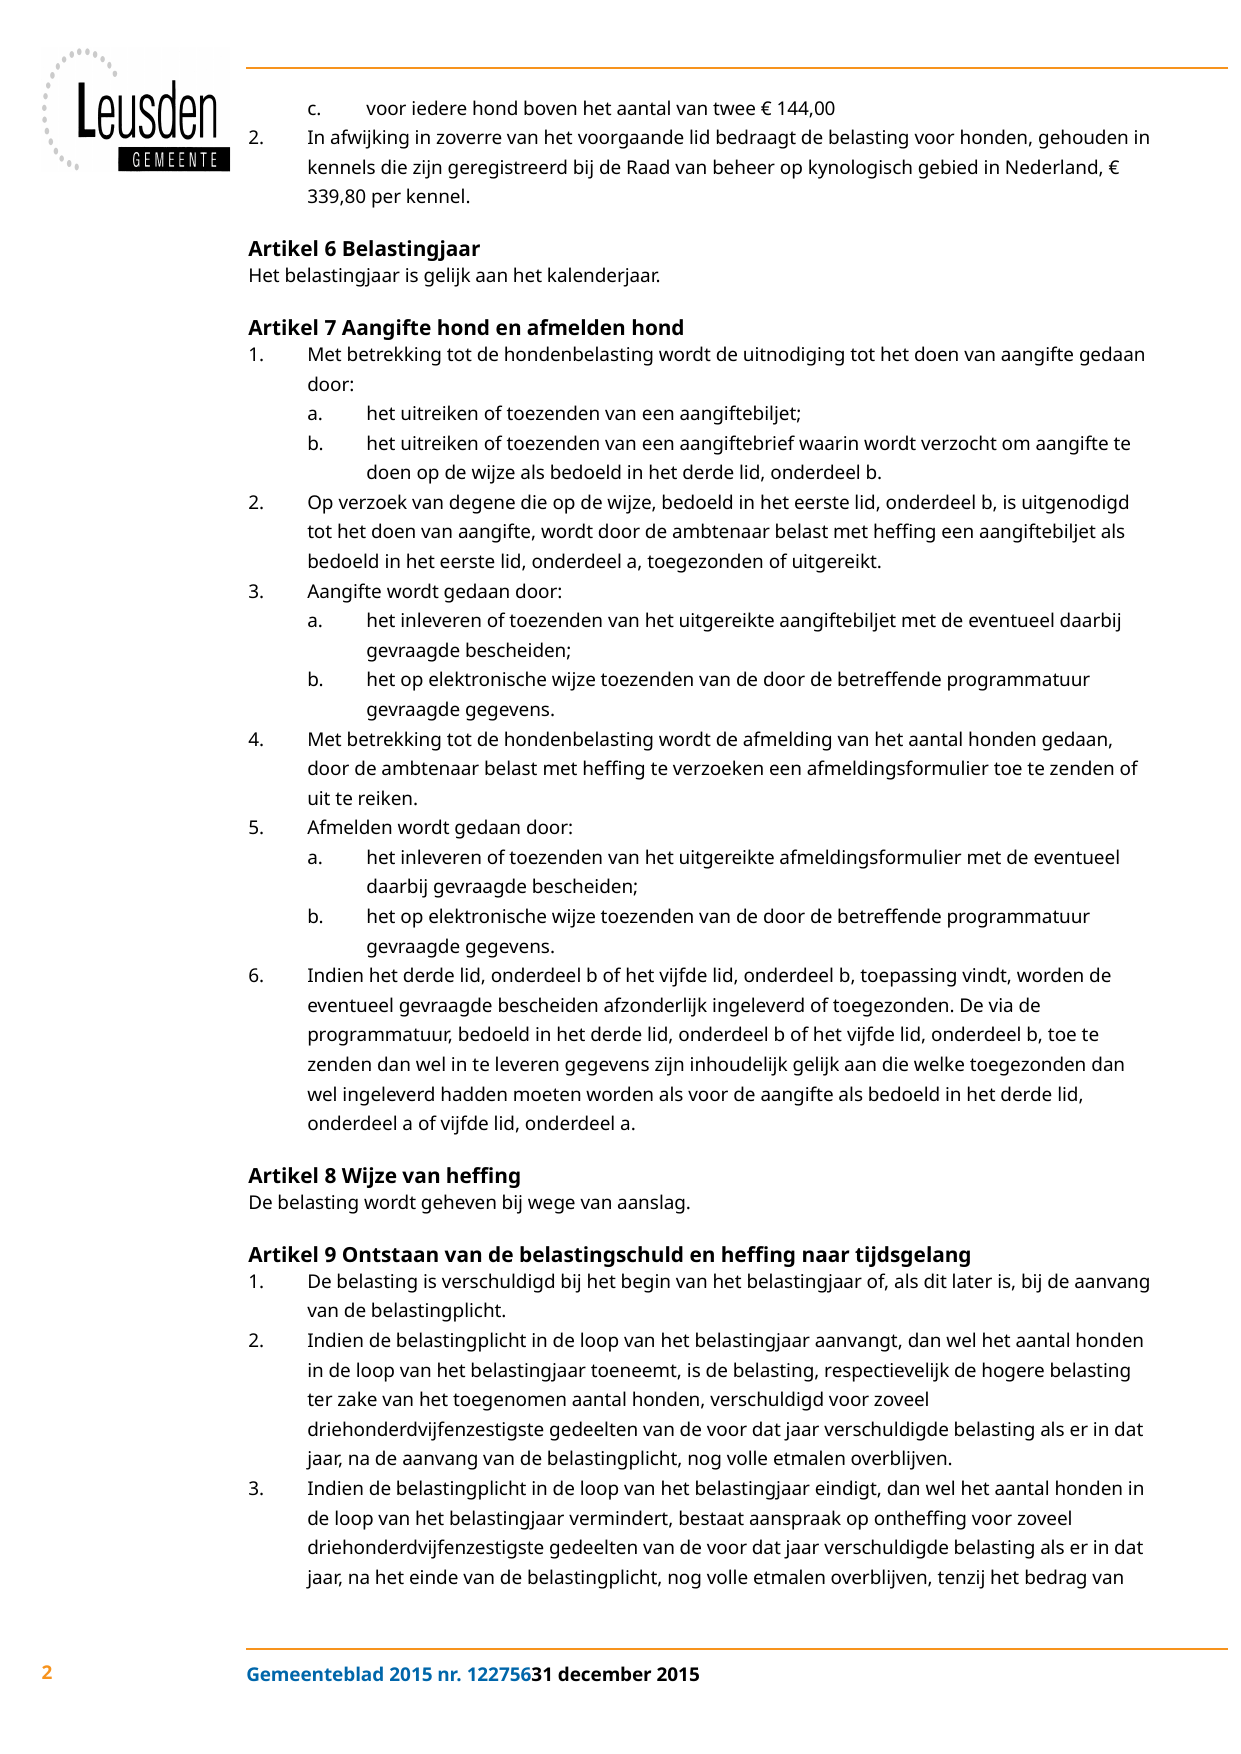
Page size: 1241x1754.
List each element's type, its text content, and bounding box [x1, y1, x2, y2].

list Op verzoek van degene die op de wijze, bedoeld in het eerste lid, onderdeel b, is uitgenodigd tot het doen van aangifte, wordt door de ambtenaar belast met heffing een aangiftebiljet als bedoeld in het eerste lid, onderdeel a, toegezonden of uitgereikt. [248, 489, 1152, 574]
list De belasting is verschuldigd bij het begin van het belastingjaar of, als dit later is, bij de aanvang van de belastingplicht. [248, 1268, 1152, 1323]
text Artikel 6 Belastingjaar [248, 234, 1152, 262]
list het uitreiken of toezenden van een aangiftebrief waarin wordt verzocht om aangifte te doen op de wijze als bedoeld in het derde lid, onderdeel b. [307, 430, 1152, 485]
list Indien de belastingplicht in de loop van het belastingjaar eindigt, dan wel het aantal honden in de loop van het belastingjaar vermindert, bestaat aanspraak op ontheffing voor zoveel driehonderdvijfenzestigste gedeelten van de voor dat jaar verschuldigde belasting als er in dat jaar, na het einde van de belastingplicht, nog volle etmalen overblijven, tenzij het bedrag van [248, 1475, 1152, 1590]
text Het belastingjaar is gelijk aan het kalenderjaar. [248, 262, 1152, 288]
list Indien de belastingplicht in de loop van het belastingjaar aanvangt, dan wel het aantal honden in de loop van het belastingjaar toeneemt, is de belasting, respectievelijk de hogere belasting ter zake van het toegenomen aantal honden, verschuldigd voor zoveel driehonderdvijfenzestigste gedeelten van de voor dat jaar verschuldigde belasting als er in dat jaar, na de aanvang van de belastingplicht, nog volle etmalen overblijven. [248, 1327, 1152, 1471]
picture [41, 47, 231, 172]
text Artikel 9 Ontstaan van de belastingschuld en heffing naar tijdsgelang [248, 1240, 1152, 1268]
text Artikel 8 Wijze van heffing [248, 1161, 1152, 1189]
list Met betrekking tot de hondenbelasting wordt de afmelding van het aantal honden gedaan, door de ambtenaar belast met heffing te verzoeken een afmeldingsformulier toe te zenden of uit te reiken. [248, 726, 1152, 811]
list Indien het derde lid, onderdeel b of het vijfde lid, onderdeel b, toepassing vindt, worden de eventueel gevraagde bescheiden afzonderlijk ingeleverd of toegezonden. De via de programmatuur, bedoeld in het derde lid, onderdeel b of het vijfde lid, onderdeel b, toe te zenden dan wel in te leveren gegevens zijn inhoudelijk gelijk aan die welke toegezonden dan wel ingeleverd hadden moeten worden als voor de aangifte als bedoeld in het derde lid, onderdeel a of vijfde lid, onderdeel a. [248, 962, 1152, 1136]
list het uitreiken of toezenden van een aangiftebiljet; [307, 400, 1152, 426]
list Aangifte wordt gedaan door: [248, 578, 1152, 604]
list Met betrekking tot de hondenbelasting wordt de uitnodiging tot het doen van aangifte gedaan door: [248, 341, 1152, 397]
list het inleveren of toezenden van het uitgereikte afmeldingsformulier met de eventueel daarbij gevraagde bescheiden; [307, 844, 1152, 899]
text Artikel 7 Aangifte hond en afmelden hond [248, 313, 1152, 341]
list voor iedere hond boven het aantal van twee € 144,00 [307, 95, 1152, 121]
list het op elektronische wijze toezenden van de door de betreffende programmatuur gevraagde gegevens. [307, 667, 1152, 722]
list het inleveren of toezenden van het uitgereikte aangiftebiljet met de eventueel daarbij gevraagde bescheiden; [307, 607, 1152, 663]
text De belasting wordt geheven bij wege van aanslag. [248, 1189, 1152, 1215]
list In afwijking in zoverre van het voorgaande lid bedraagt de belasting voor honden, gehouden in kennels die zijn geregistreerd bij de Raad van beheer op kynologisch gebied in Nederland, € 339,80 per kennel. [248, 124, 1152, 209]
list het op elektronische wijze toezenden van de door de betreffende programmatuur gevraagde gegevens. [307, 903, 1152, 959]
list Afmelden wordt gedaan door: [248, 814, 1152, 840]
